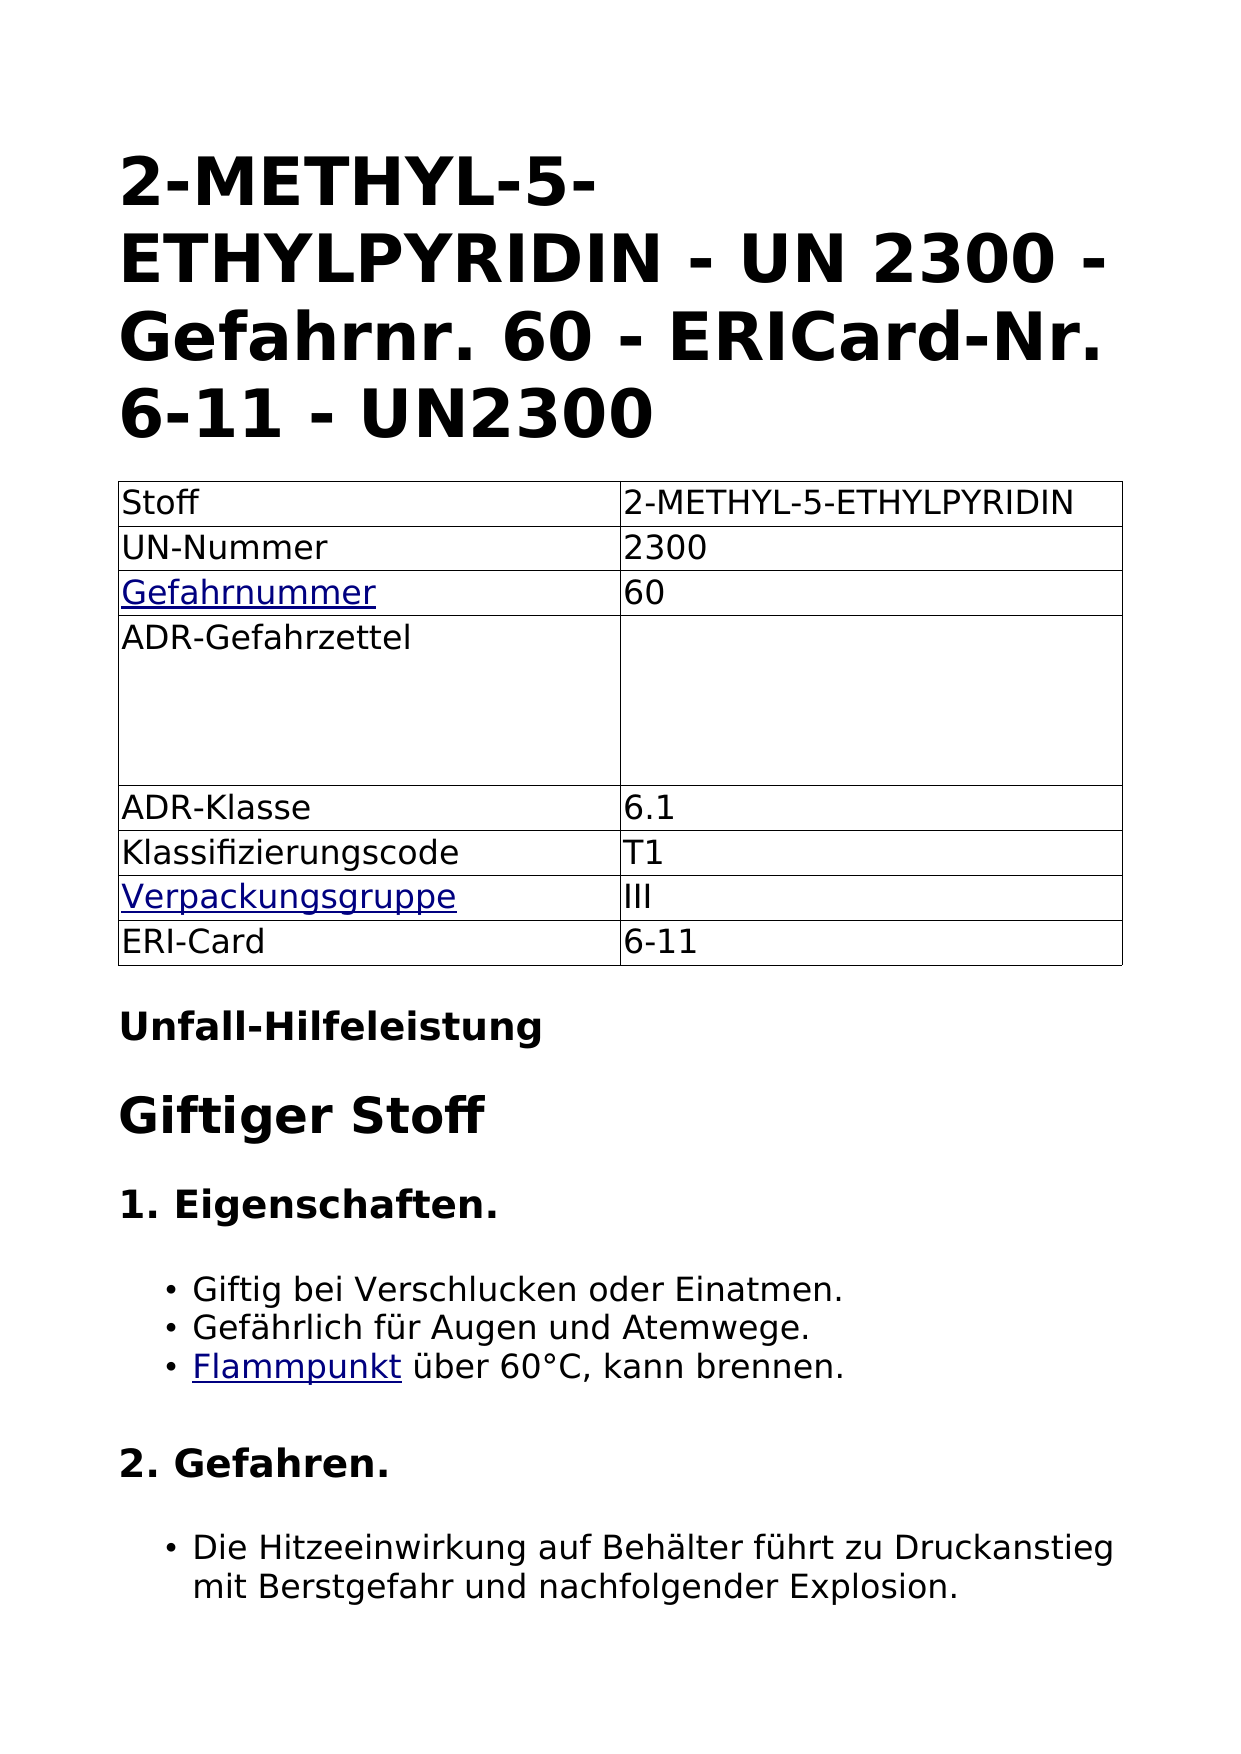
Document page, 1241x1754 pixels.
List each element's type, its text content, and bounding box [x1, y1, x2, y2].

subtitle 2-METHYL-5-ETHYLPYRIDIN - UN 2300 - Gefahrnr. 60 - ERICard-Nr. 6-11 - UN2300 [118, 143, 1122, 453]
table_cell Gefahrnummer [119, 571, 620, 615]
table_cell Klassifizierungscode [119, 831, 620, 875]
table_cell 2300 [621, 527, 1122, 570]
table_cell 6-11 [621, 921, 1122, 964]
table_cell ERI-Card [119, 921, 620, 964]
subtitle 1. Eigenschaften. [118, 1183, 1122, 1228]
table_cell T1 [621, 831, 1122, 875]
table_cell ADR-Gefahrzettel [119, 616, 620, 785]
subtitle 2. Gefahren. [118, 1441, 1122, 1486]
table_header Stoff [119, 482, 620, 526]
table_header 2-METHYL-5-ETHYLPYRIDIN [621, 482, 1122, 526]
table_cell Verpackungsgruppe [119, 876, 620, 920]
subtitle Unfall-Hilfeleistung [118, 1004, 1122, 1049]
table_cell ADR-Klasse [119, 786, 620, 830]
table_cell III [621, 876, 1122, 920]
list Giftig bei Verschlucken oder Einatmen. [177, 1270, 1122, 1309]
list Flammpunkt über 60°C, kann brennen. [177, 1348, 1122, 1387]
table_cell [621, 616, 1122, 785]
table_cell 60 [621, 571, 1122, 615]
list Gefährlich für Augen und Atemwege. [177, 1309, 1122, 1348]
table_cell UN-Nummer [119, 527, 620, 570]
list Die Hitzeeinwirkung auf Behälter führt zu Druckanstieg mit Berstgefahr und nachfolgender Explosion. [177, 1528, 1122, 1606]
table_cell 6.1 [621, 786, 1122, 830]
subtitle Giftiger Stoff [118, 1087, 1122, 1145]
